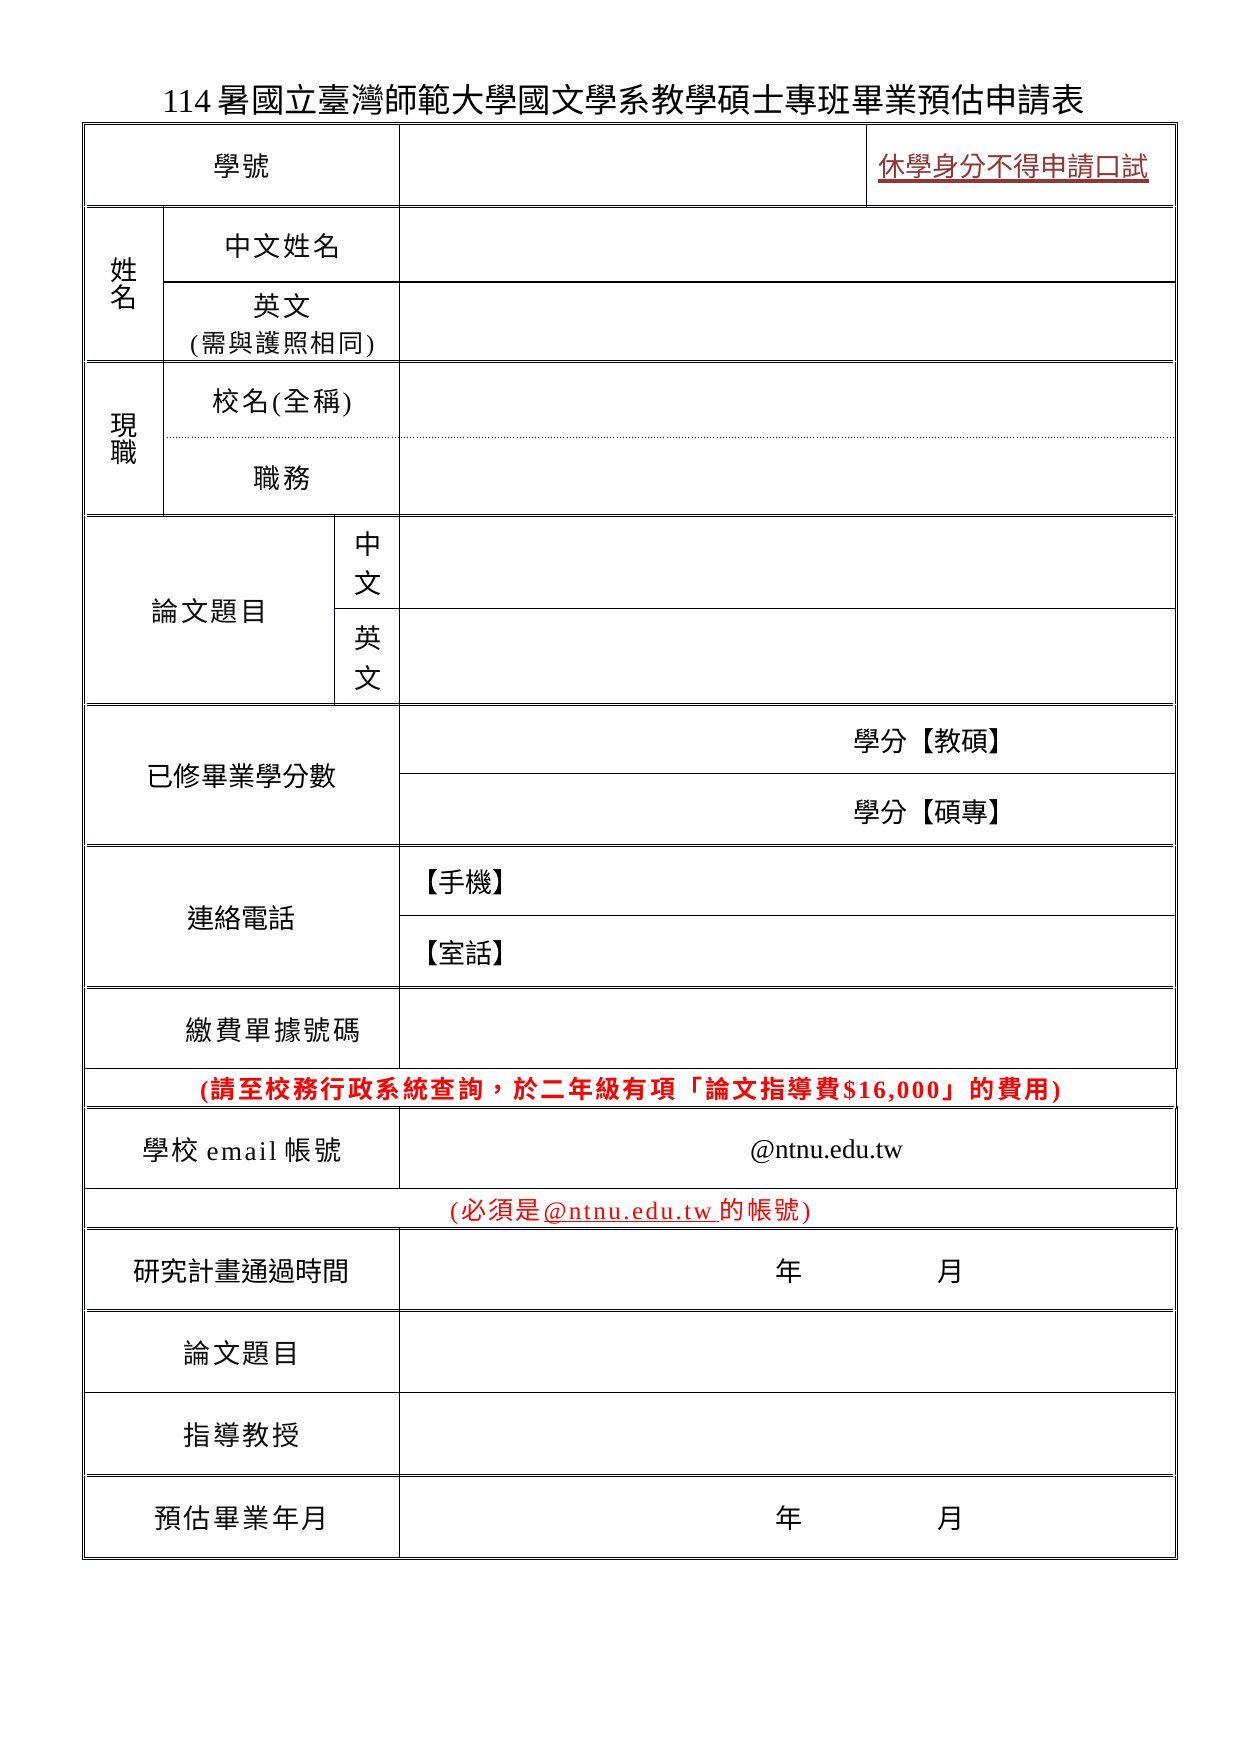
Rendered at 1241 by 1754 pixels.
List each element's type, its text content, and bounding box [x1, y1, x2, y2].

table_cell (請至校務行政系統查詢，於二年級有項「論文指導費$16,000」的費用) [85, 1069, 1176, 1106]
table_cell [400, 205, 1175, 281]
table_cell 繳費單據號碼 [85, 986, 399, 1068]
table_cell 論文題目 [84, 1309, 399, 1392]
table_header [400, 125, 866, 204]
table_cell 現職 [84, 360, 163, 513]
table_cell 姓名 [85, 205, 163, 360]
table_cell 學校email帳號 [85, 1106, 399, 1188]
table_cell 連絡電話 [84, 844, 399, 986]
table_header 學號 [85, 125, 399, 204]
table_cell 學分【碩專】 [400, 774, 1175, 844]
table_cell [400, 283, 1175, 360]
table_cell 職務 [164, 437, 399, 513]
table_cell 【手機】 [400, 844, 1176, 915]
table_cell 英文 [335, 609, 399, 702]
table_cell [400, 1393, 1175, 1474]
table_cell 已修畢業學分數 [85, 703, 399, 844]
table_cell 年 月 [400, 1227, 1176, 1309]
table_cell [400, 360, 1176, 437]
table_cell [400, 437, 1175, 513]
table_cell 中文姓名 [164, 208, 399, 281]
table_cell [400, 609, 1175, 702]
table_cell 論文題目 [85, 514, 334, 702]
table_cell [400, 986, 1175, 1068]
table_cell 英文 (需與護照相同) [164, 283, 399, 360]
table_header 休學身分不得申請口試 [867, 125, 1175, 204]
table_cell [400, 1309, 1176, 1392]
table_cell 指導教授 [85, 1393, 399, 1474]
table_cell (必須是@ntnu.edu.tw的帳號) [85, 1189, 1176, 1227]
table_cell 【室話】 [400, 916, 1175, 986]
text 114暑國立臺灣師範大學國文學系教學碩士專班畢業預估申請表 [114, 74, 1132, 122]
table_cell @ntnu.edu.tw [400, 1106, 1176, 1188]
table_cell 年 月 [400, 1474, 1176, 1557]
table_cell 預估畢業年月 [84, 1474, 399, 1557]
table_cell [400, 514, 1175, 608]
table_cell 學分【教碩】 [400, 703, 1175, 773]
table_cell 研究計畫通過時間 [85, 1227, 399, 1309]
table_cell 中文 [335, 517, 399, 608]
table_cell 校名(全稱) [164, 363, 399, 437]
